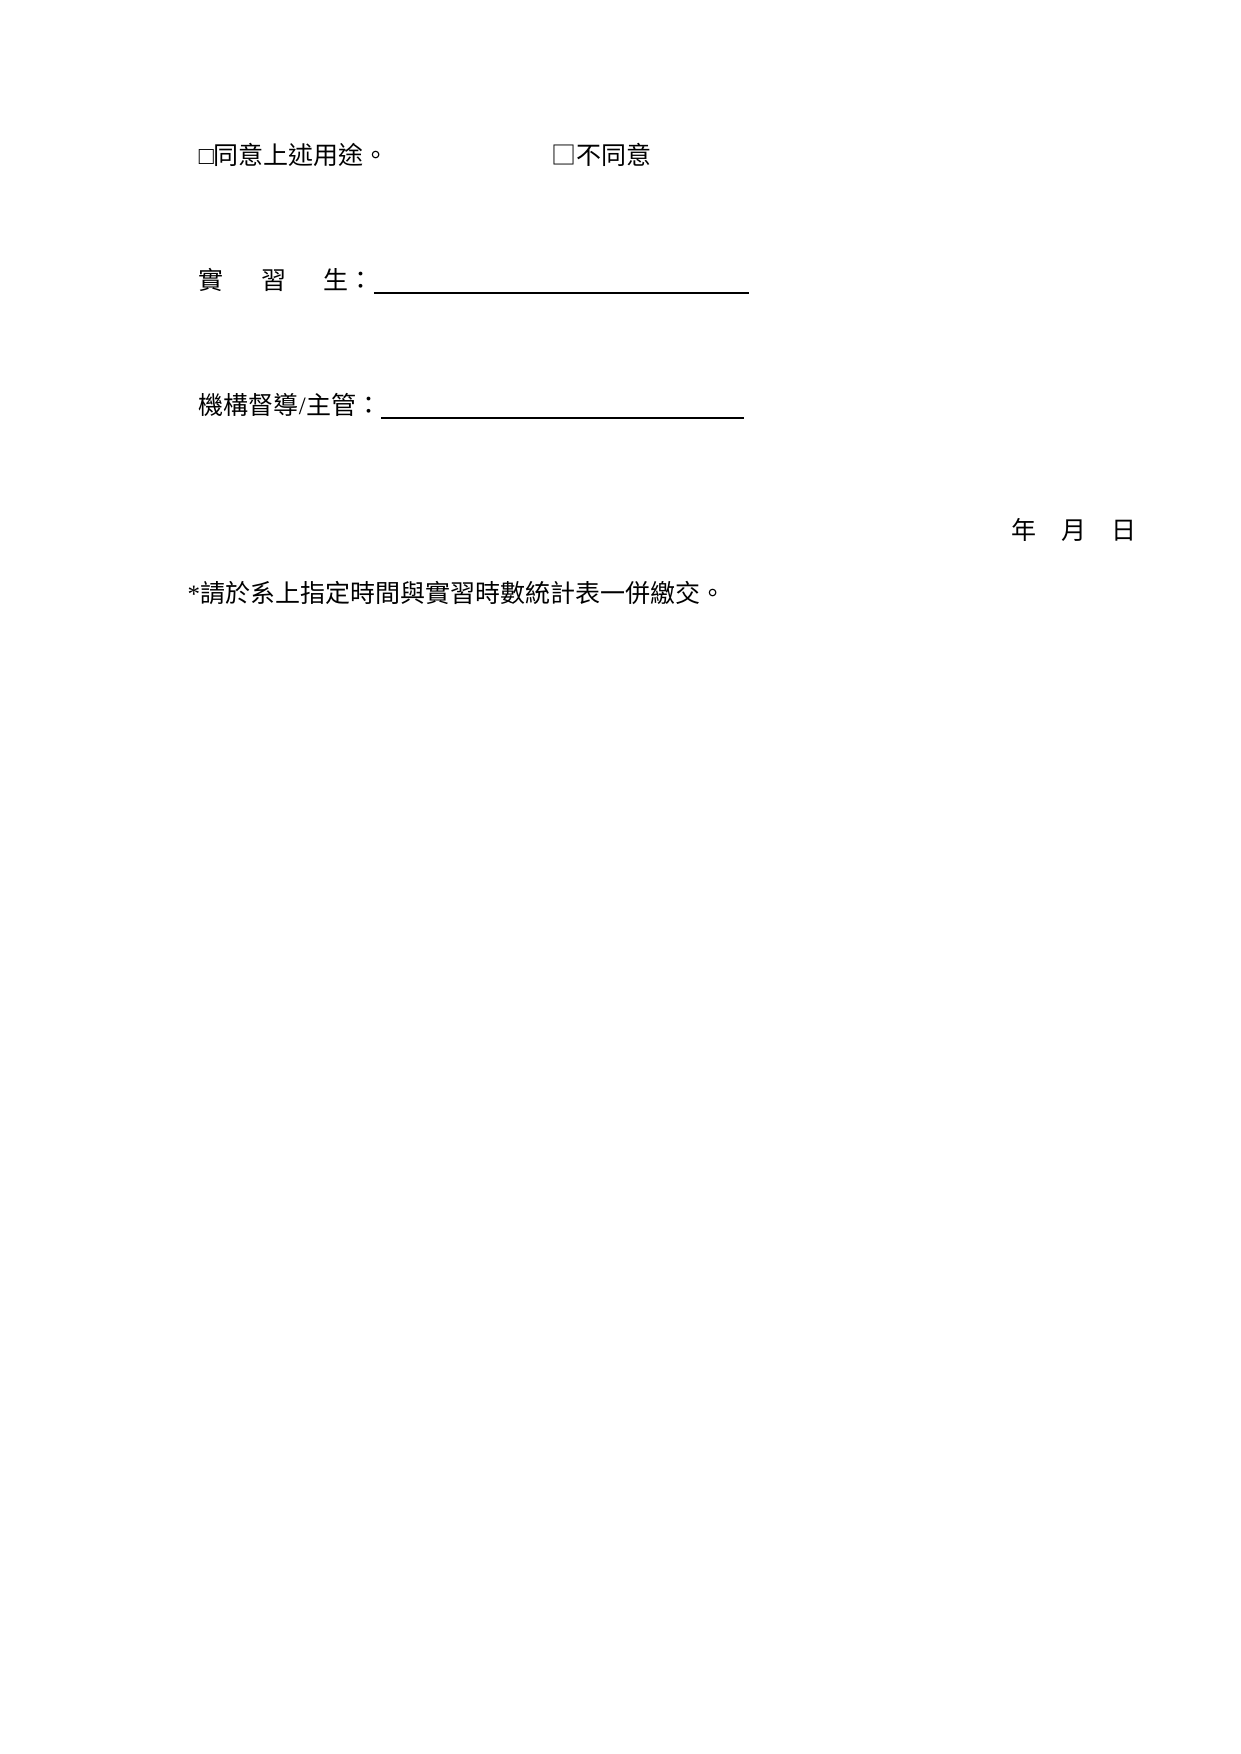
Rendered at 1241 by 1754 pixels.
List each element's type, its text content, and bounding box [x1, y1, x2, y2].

text *請於系上指定時間與實習時數統計表一併繳交。 [187, 550, 1053, 612]
table_header □同意上述用途。 □不同意 實 習 生： 機構督導/主管： 年 月 日 [188, 112, 1147, 550]
